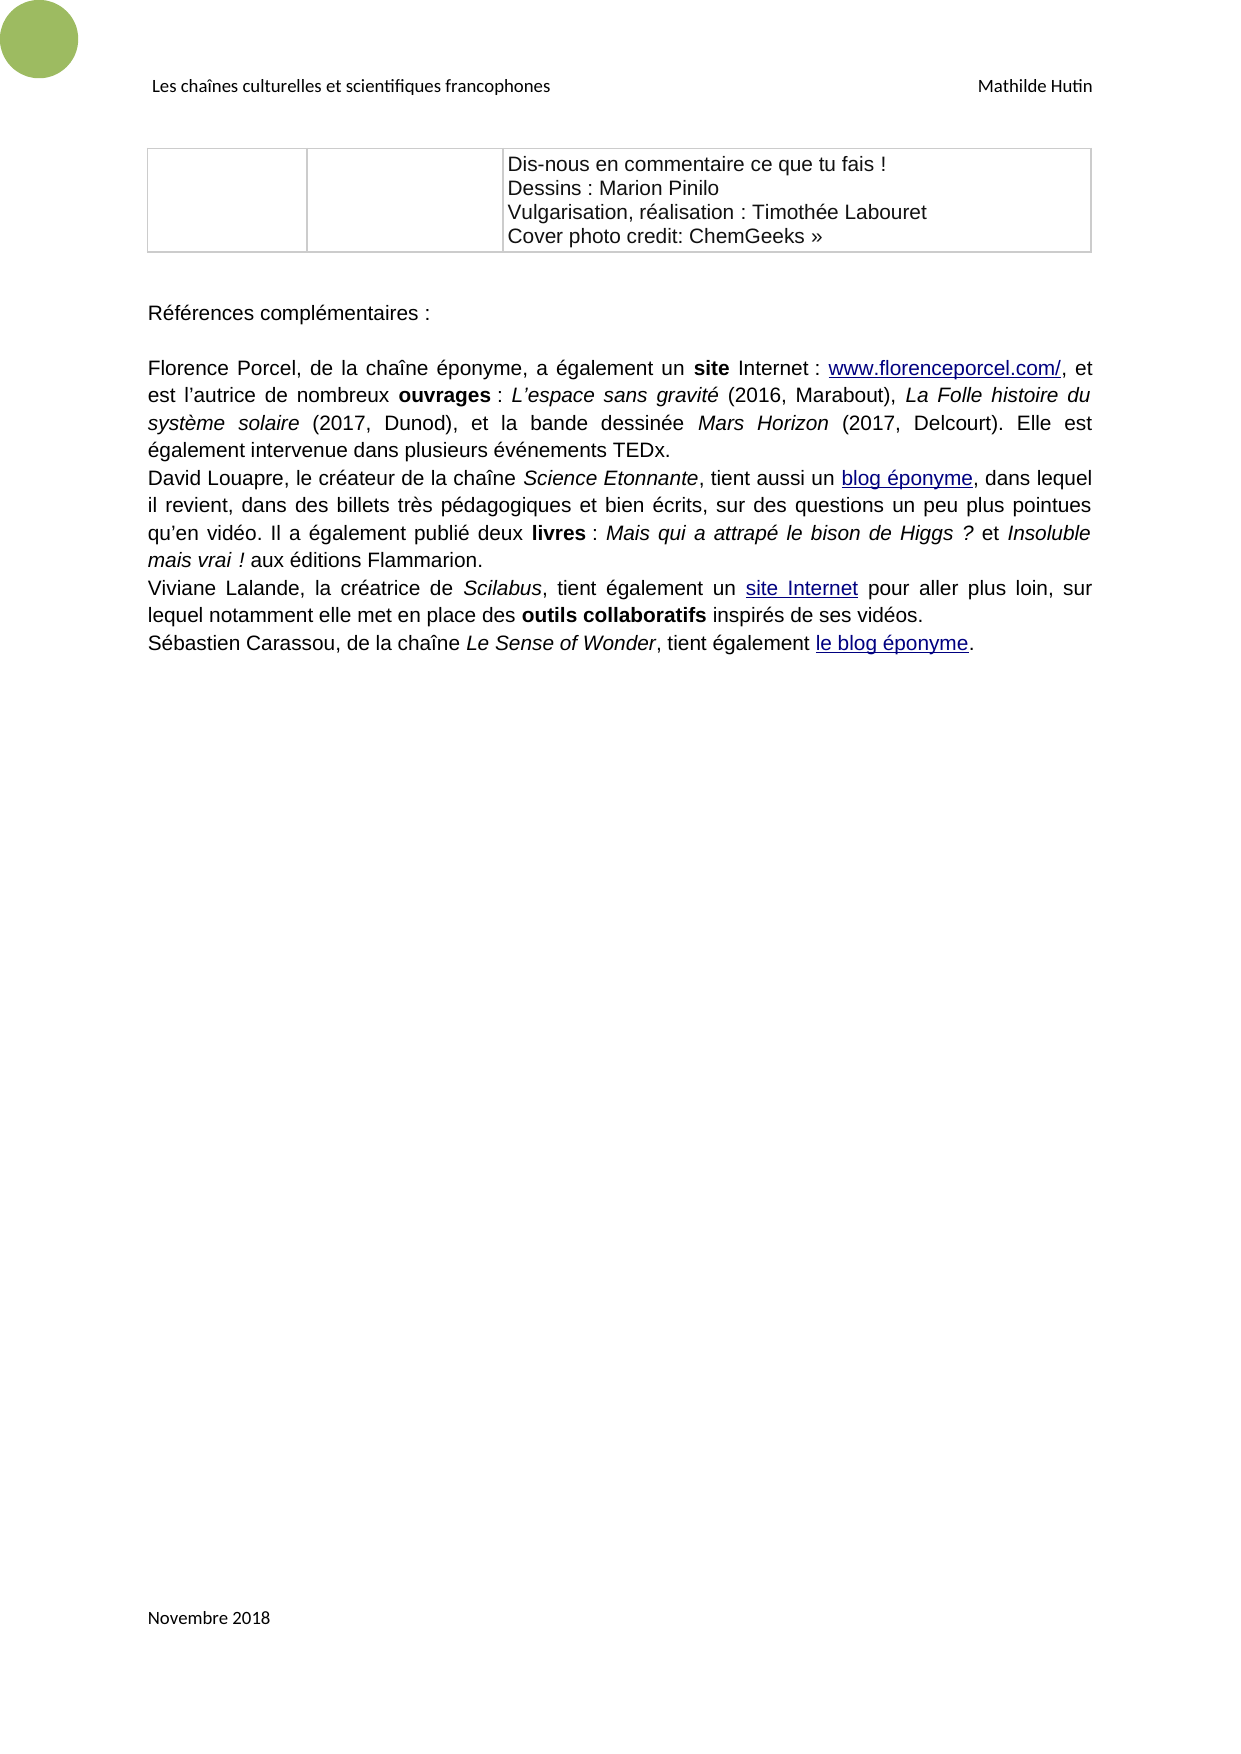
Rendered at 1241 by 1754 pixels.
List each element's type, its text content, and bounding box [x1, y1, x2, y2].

table_cell [308, 149, 502, 251]
table_cell Dis-nous en commentaire ce que tu fais ! Dessins : Marion Pinilo Vulgarisation, réalisation : Timothée Labouret Cover photo credit: ChemGeeks » [504, 149, 1090, 251]
text Références complémentaires : [148, 301, 1093, 325]
text Sébastien Carassou, de la chaîne Le Sense of Wonder, tient également le blog éponyme. [148, 631, 1093, 655]
text Florence Porcel, de la chaîne éponyme, a également un site Internet : www.florenceporcel.com/, et est l’autrice de nombreux ouvrages : L’espace sans gravité (2016, Marabout), La Folle histoire du système solaire (2017, Dunod), et la bande dessinée Mars Horizon (2017, Delcourt). Elle est également intervenue dans plusieurs événements TEDx. [148, 356, 1093, 462]
text David Louapre, le créateur de la chaîne Science Etonnante, tient aussi un blog éponyme, dans lequel il revient, dans des billets très pédagogiques et bien écrits, sur des questions un peu plus pointues qu’en vidéo. Il a également publié deux livres : Mais qui a attrapé le bison de Higgs ? et Insoluble mais vrai ! aux éditions Flammarion. [148, 466, 1093, 572]
table_cell [148, 149, 306, 251]
text Viviane Lalande, la créatrice de Scilabus, tient également un site Internet pour aller plus loin, sur lequel notamment elle met en place des outils collaboratifs inspirés de ses vidéos. [148, 576, 1093, 627]
